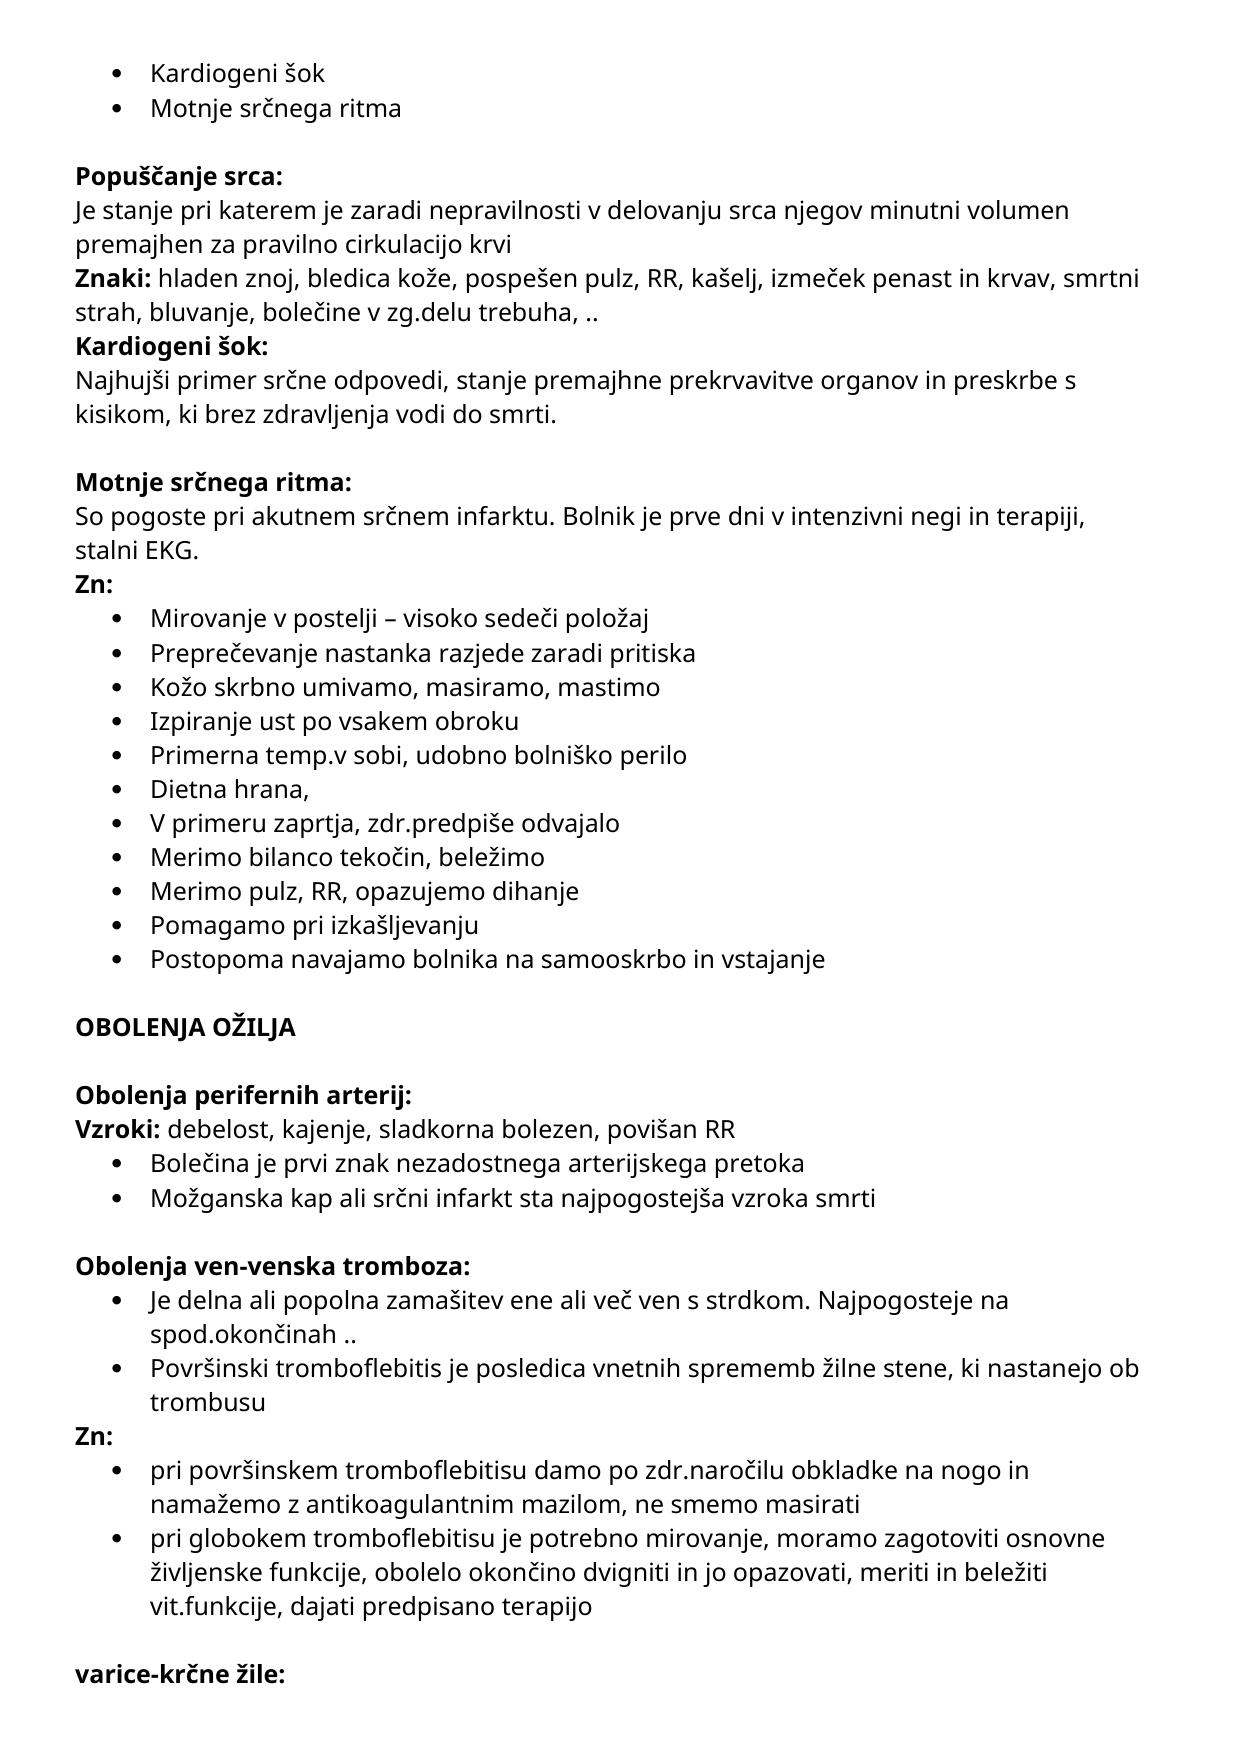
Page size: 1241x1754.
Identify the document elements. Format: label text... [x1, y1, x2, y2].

text Najhujši primer srčne odpovedi, stanje premajhne prekrvavitve organov in preskrbe s kisikom, ki brez zdravljenja vodi do smrti. [75, 363, 1144, 431]
text Zn: [75, 1419, 1144, 1453]
list Izpiranje ust po vsakem obroku [112, 703, 1144, 737]
text Obolenja ven-venska tromboza: [75, 1248, 1144, 1282]
list pri globokem tromboflebitisu je potrebno mirovanje, moramo zagotoviti osnovne življenske funkcije, obolelo okončino dvigniti in jo opazovati, meriti in beležiti vit.funkcije, dajati predpisano terapijo [112, 1521, 1144, 1623]
list Motnje srčnega ritma [112, 90, 1144, 124]
list Merimo bilanco tekočin, beležimo [112, 839, 1144, 874]
list Postopoma navajamo bolnika na samooskrbo in vstajanje [112, 942, 1144, 976]
text Kardiogeni šok: [75, 329, 1144, 363]
list Površinski tromboflebitis je posledica vnetnih sprememb žilne stene, ki nastanejo ob trombusu [112, 1351, 1144, 1419]
list pri površinskem tromboflebitisu damo po zdr.naročilu obkladke na nogo in namažemo z antikoagulantnim mazilom, ne smemo masirati [112, 1453, 1144, 1521]
list Možganska kap ali srčni infarkt sta najpogostejša vzroka smrti [112, 1180, 1144, 1214]
text Obolenja perifernih arterij: [75, 1078, 1144, 1112]
list Je delna ali popolna zamašitev ene ali več ven s strdkom. Najpogosteje na spod.okončinah .. [112, 1282, 1144, 1351]
list Kožo skrbno umivamo, masiramo, mastimo [112, 669, 1144, 703]
text varice-krčne žile: [75, 1657, 1144, 1691]
text Popuščanje srca: [75, 158, 1144, 192]
text Je stanje pri katerem je zaradi nepravilnosti v delovanju srca njegov minutni volumen premajhen za pravilno cirkulacijo krvi [75, 192, 1144, 261]
text Motnje srčnega ritma: [75, 465, 1144, 499]
list Merimo pulz, RR, opazujemo dihanje [112, 874, 1144, 908]
text Zn: [75, 567, 1144, 601]
text OBOLENJA OŽILJA [75, 1010, 1144, 1044]
list Bolečina je prvi znak nezadostnega arterijskega pretoka [112, 1146, 1144, 1180]
list Preprečevanje nastanka razjede zaradi pritiska [112, 635, 1144, 669]
list V primeru zaprtja, zdr.predpiše odvajalo [112, 806, 1144, 839]
list Pomagamo pri izkašljevanju [112, 908, 1144, 942]
text Vzroki: debelost, kajenje, sladkorna bolezen, povišan RR [75, 1112, 1144, 1146]
list Dietna hrana, [112, 771, 1144, 806]
list Kardiogeni šok [112, 56, 1144, 90]
list Primerna temp.v sobi, udobno bolniško perilo [112, 737, 1144, 771]
list Mirovanje v postelji – visoko sedeči položaj [112, 601, 1144, 635]
text So pogoste pri akutnem srčnem infarktu. Bolnik je prve dni v intenzivni negi in terapiji, stalni EKG. [75, 499, 1144, 567]
text Znaki: hladen znoj, bledica kože, pospešen pulz, RR, kašelj, izmeček penast in krvav, smrtni strah, bluvanje, bolečine v zg.delu trebuha, .. [75, 261, 1144, 329]
